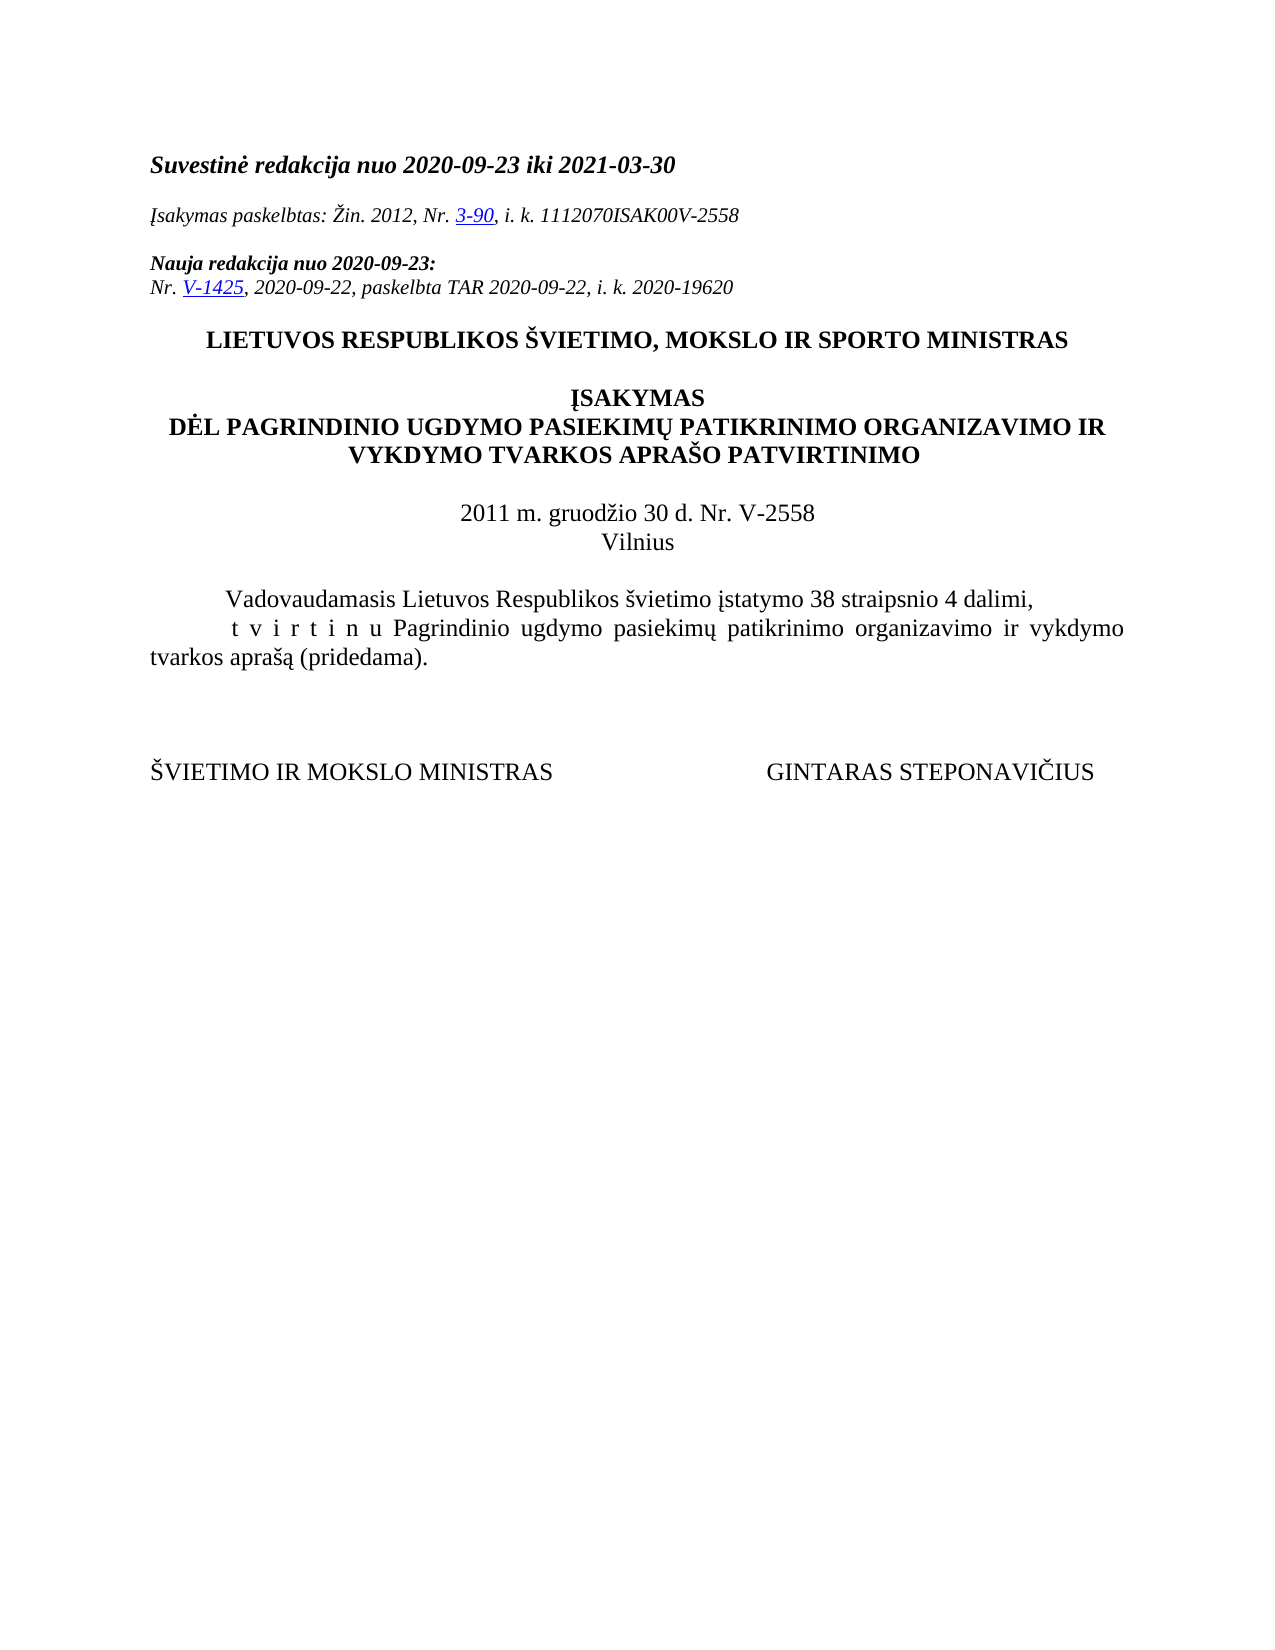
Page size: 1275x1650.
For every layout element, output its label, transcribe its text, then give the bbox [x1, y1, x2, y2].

text ĮSAKYMAS [156, 383, 1119, 412]
text LIETUVOS RESPUBLIKOS ŠVIETIMO, MOKSLO IR SPORTO MINISTRAS [156, 325, 1119, 354]
text Suvestinė redakcija nuo 2020-09-23 iki 2021-03-30 [150, 150, 1125, 179]
text DĖL PAGRINDINIO UGDYMO PASIEKIMŲ PATIKRINIMO ORGANIZAVIMO IR VYKDYMO TVARKOS APRAŠO PATVIRTINIMO [156, 412, 1119, 469]
text 2011 m. gruodžio 30 d. Nr. V-2558 [150, 498, 1125, 527]
text t v i r t i n u Pagrindinio ugdymo pasiekimų patikrinimo organizavimo ir vykdymo tvarkos aprašą (pridedama). [150, 613, 1125, 670]
text Nr. V-1425, 2020-09-22, paskelbta TAR 2020-09-22, i. k. 2020-19620 [150, 275, 1125, 299]
text Įsakymas paskelbtas: Žin. 2012, Nr. 3-90, i. k. 1112070ISAK00V-2558 [150, 203, 1125, 227]
text Vilnius [150, 527, 1125, 555]
text Vadovaudamasis Lietuvos Respublikos švietimo įstatymo 38 straipsnio 4 dalimi, [150, 584, 1125, 613]
text Švietimo ir mokslo ministras Gintaras Steponavičius [150, 757, 1125, 785]
text Nauja redakcija nuo 2020-09-23: [150, 251, 1125, 275]
